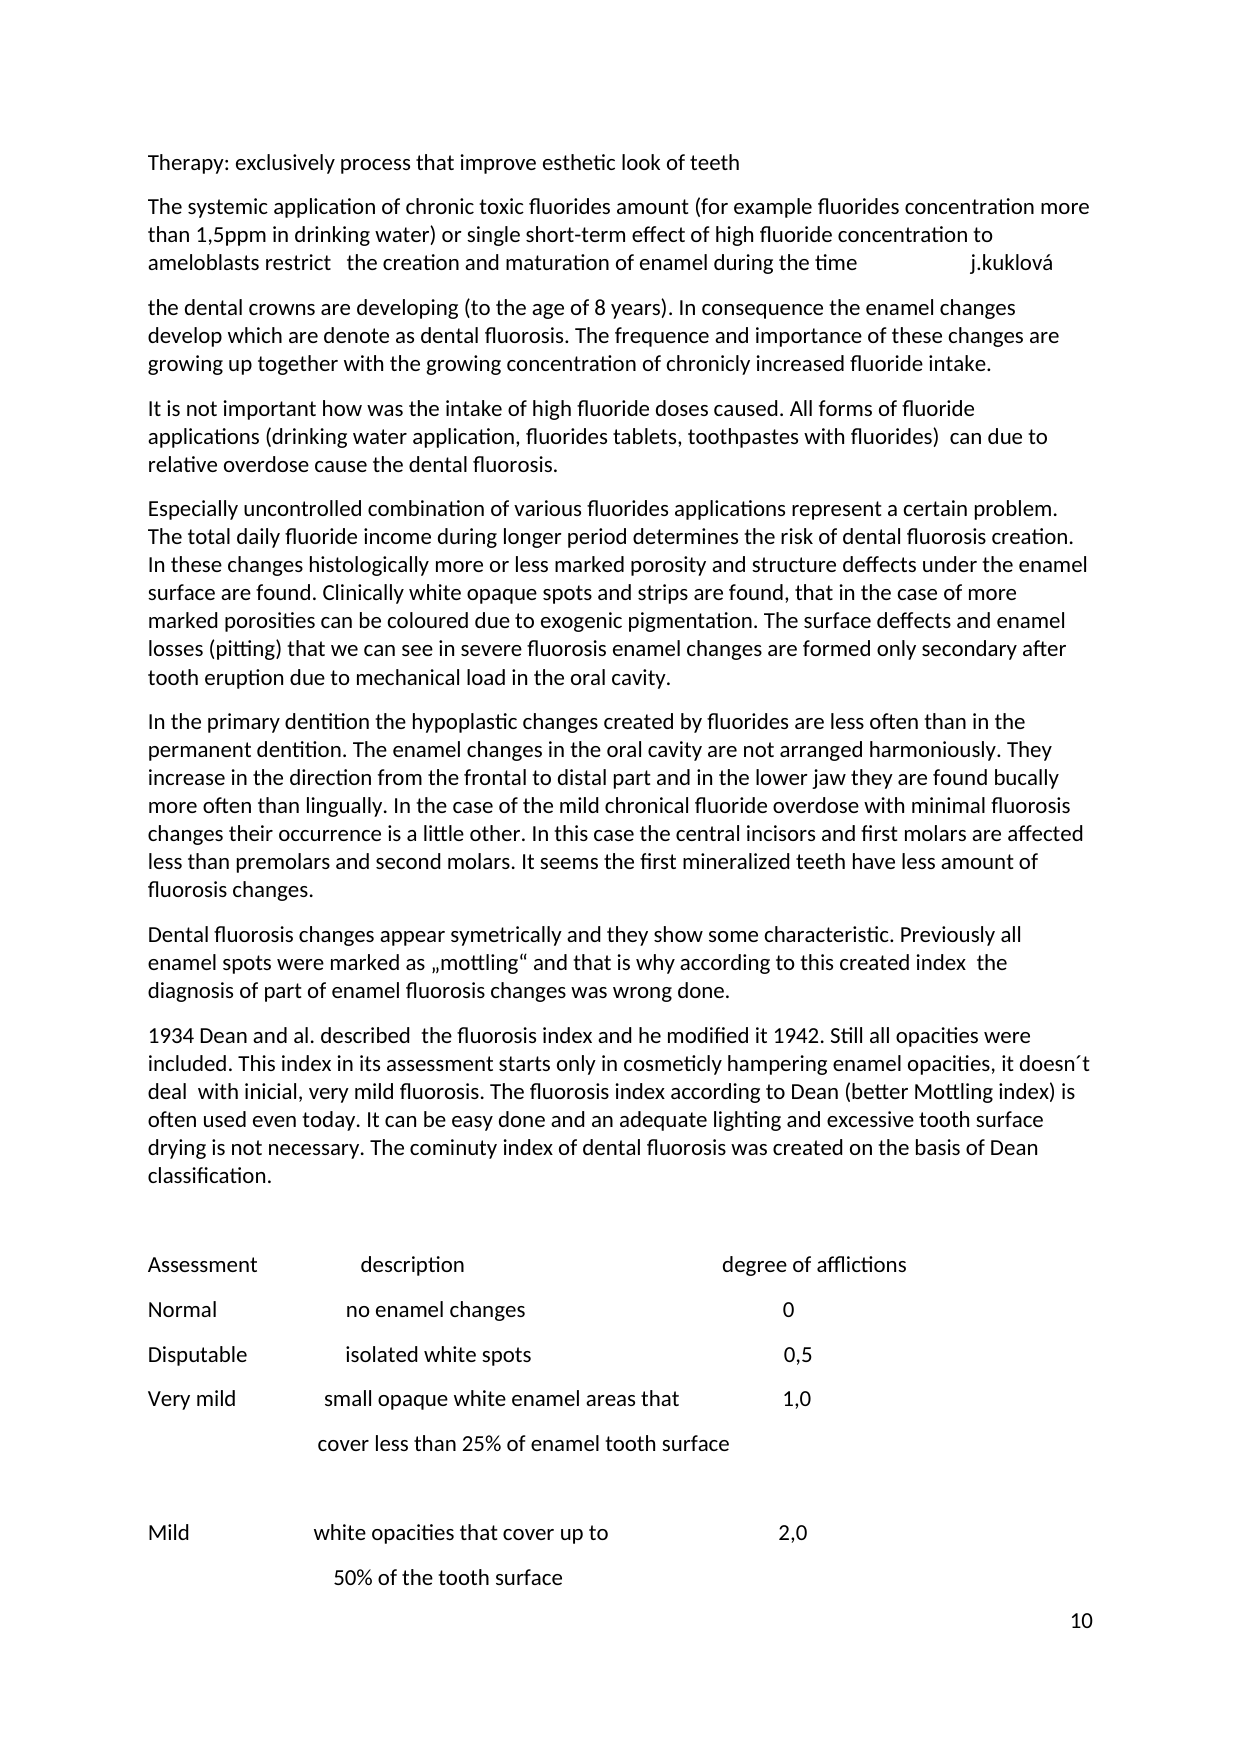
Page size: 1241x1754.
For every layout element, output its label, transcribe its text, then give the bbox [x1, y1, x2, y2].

text 50% of the tooth surface [148, 1563, 1093, 1591]
text Especially uncontrolled combination of various fluorides applications represent a certain problem. The total daily fluoride income during longer period determines the risk of dental fluorosis creation. In these changes histologically more or less marked porosity and structure deffects under the enamel surface are found. Clinically white opaque spots and strips are found, that in the case of more marked porosities can be coloured due to exogenic pigmentation. The surface deffects and enamel losses (pitting) that we can see in severe fluorosis enamel changes are formed only secondary after tooth eruption due to mechanical load in the oral cavity. [148, 494, 1093, 691]
text The systemic application of chronic toxic fluorides amount (for example fluorides concentration more than 1,5ppm in drinking water) or single short-term effect of high fluoride concentration to ameloblasts restrict the creation and maturation of enamel during the time j.kuklová [148, 192, 1093, 276]
text Mild white opacities that cover up to 2,0 [148, 1518, 1093, 1546]
text It is not important how was the intake of high fluoride doses caused. All forms of fluoride applications (drinking water application, fluorides tablets, toothpastes with fluorides) can due to relative overdose cause the dental fluorosis. [148, 394, 1093, 478]
text 1934 Dean and al. described the fluorosis index and he modified it 1942. Still all opacities were included. This index in its assessment starts only in cosmeticly hampering enamel opacities, it doesn´t deal with inicial, very mild fluorosis. The fluorosis index according to Dean (better Mottling index) is often used even today. It can be easy done and an adequate lighting and excessive tooth surface drying is not necessary. The cominuty index of dental fluorosis was created on the basis of Dean classification. [148, 1021, 1093, 1189]
text Disputable isolated white spots 0,5 [148, 1340, 1093, 1368]
text Normal no enamel changes 0 [148, 1295, 1093, 1323]
text the dental crowns are developing (to the age of 8 years). In consequence the enamel changes develop which are denote as dental fluorosis. The frequence and importance of these changes are growing up together with the growing concentration of chronicly increased fluoride intake. [148, 293, 1093, 377]
text In the primary dentition the hypoplastic changes created by fluorides are less often than in the permanent dentition. The enamel changes in the oral cavity are not arranged harmoniously. They increase in the direction from the frontal to distal part and in the lower jaw they are found bucally more often than lingually. In the case of the mild chronical fluoride overdose with minimal fluorosis changes their occurrence is a little other. In this case the central incisors and first molars are affected less than premolars and second molars. It seems the first mineralized teeth have less amount of fluorosis changes. [148, 707, 1093, 903]
text cover less than 25% of enamel tooth surface [148, 1429, 1093, 1457]
text Therapy: exclusively process that improve esthetic look of teeth [148, 148, 1093, 176]
text Dental fluorosis changes appear symetrically and they show some characteristic. Previously all enamel spots were marked as „mottling“ and that is why according to this created index the diagnosis of part of enamel fluorosis changes was wrong done. [148, 920, 1093, 1004]
text Assessment description degree of afflictions [148, 1250, 1093, 1278]
text Very mild small opaque white enamel areas that 1,0 [148, 1384, 1093, 1412]
